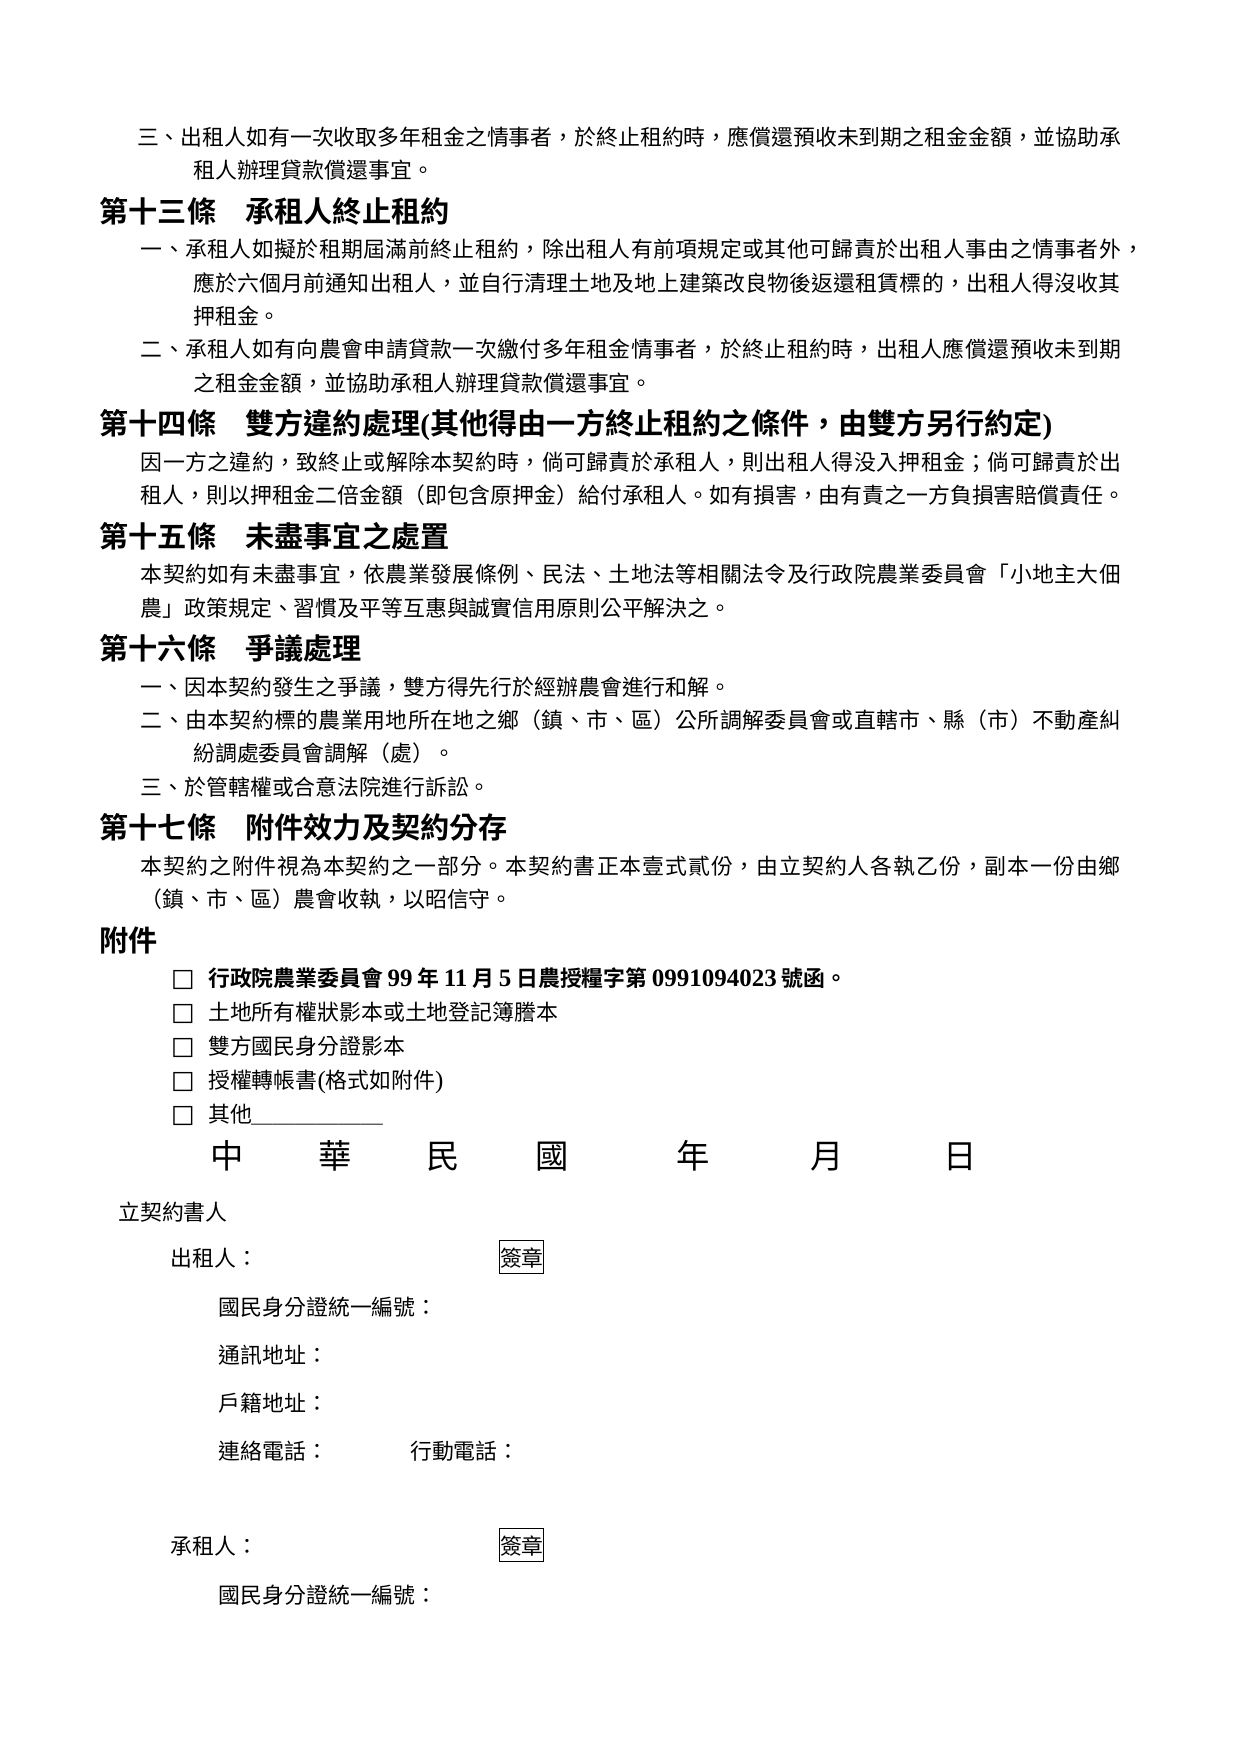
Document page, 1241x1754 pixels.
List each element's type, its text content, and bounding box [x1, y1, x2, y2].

text 戶籍地址： [168, 1370, 1122, 1418]
text 二、承租人如有向農會申請貸款一次繳付多年租金情事者，於終止租約時，出租人應償還預收未到期之租金金額，並協助承租人辦理貸款償還事宜。 [141, 331, 1122, 397]
text 出租人： 簽章 [118, 1226, 1122, 1274]
text 本契約如有未盡事宜，依農業發展條例、民法、土地法等相關法令及行政院農業委員會「小地主大佃農」政策規定、習慣及平等互惠與誠實信用原則公平解決之。 [141, 556, 1122, 622]
text 國民身分證統一編號： [168, 1274, 1122, 1322]
list 授權轉帳書(格式如附件) [171, 1062, 1122, 1096]
text 三、於管轄權或合意法院進行訴訟。 [141, 768, 1122, 801]
text 二、由本契約標的農業用地所在地之鄉（鎮、市、區）公所調解委員會或直轄市、縣（市）不動產糾紛調處委員會調解（處）。 [141, 701, 1122, 768]
text 第十五條 未盡事宜之處置 [99, 510, 1122, 556]
text 第十四條 雙方違約處理(其他得由一方終止租約之條件，由雙方另行約定) [99, 397, 1122, 443]
text 國民身分證統一編號： [168, 1562, 1122, 1609]
list 其他＿＿＿＿＿＿ [171, 1096, 1122, 1130]
text 一、承租人如擬於租期屆滿前終止租約，除出租人有前項規定或其他可歸責於出租人事由之情事者外，應於六個月前通知出租人，並自行清理土地及地上建築改良物後返還租賃標的，出租人得沒收其押租金。 [141, 231, 1122, 331]
text 通訊地址： [168, 1322, 1122, 1370]
list 土地所有權狀影本或土地登記簿謄本 [171, 994, 1122, 1028]
text 一、因本契約發生之爭議，雙方得先行於經辦農會進行和解。 [141, 668, 1122, 701]
list 雙方國民身分證影本 [171, 1028, 1122, 1062]
text 因一方之違約，致終止或解除本契約時，倘可歸責於承租人，則出租人得没入押租金；倘可歸責於出租人，則以押租金二倍金額（即包含原押金）給付承租人。如有損害，由有責之一方負損害賠償責任。 [141, 443, 1122, 510]
text 三、出租人如有一次收取多年租金之情事者，於終止租約時，應償還預收未到期之租金金額，並協助承租人辦理貸款償還事宜。 [137, 118, 1122, 185]
text 第十六條 爭議處理 [99, 622, 1122, 668]
text 第十三條 承租人終止租約 [99, 185, 1122, 231]
text 連絡電話： 行動電話： [168, 1418, 1122, 1466]
list 行政院農業委員會99年11月5日農授糧字第0991094023號函。 [171, 960, 1122, 994]
text 中 華 民 國 年 月 日 [118, 1130, 1122, 1178]
text 承租人： 簽章 [118, 1514, 1122, 1562]
text 本契約之附件視為本契約之一部分。本契約書正本壹式貳份，由立契約人各執乙份，副本一份由鄉（鎮、市、區）農會收執，以昭信守。 [141, 847, 1122, 914]
text 第十七條 附件效力及契約分存 [99, 801, 1122, 847]
text 立契約書人 [118, 1178, 1122, 1226]
text 附件 [99, 914, 1122, 960]
